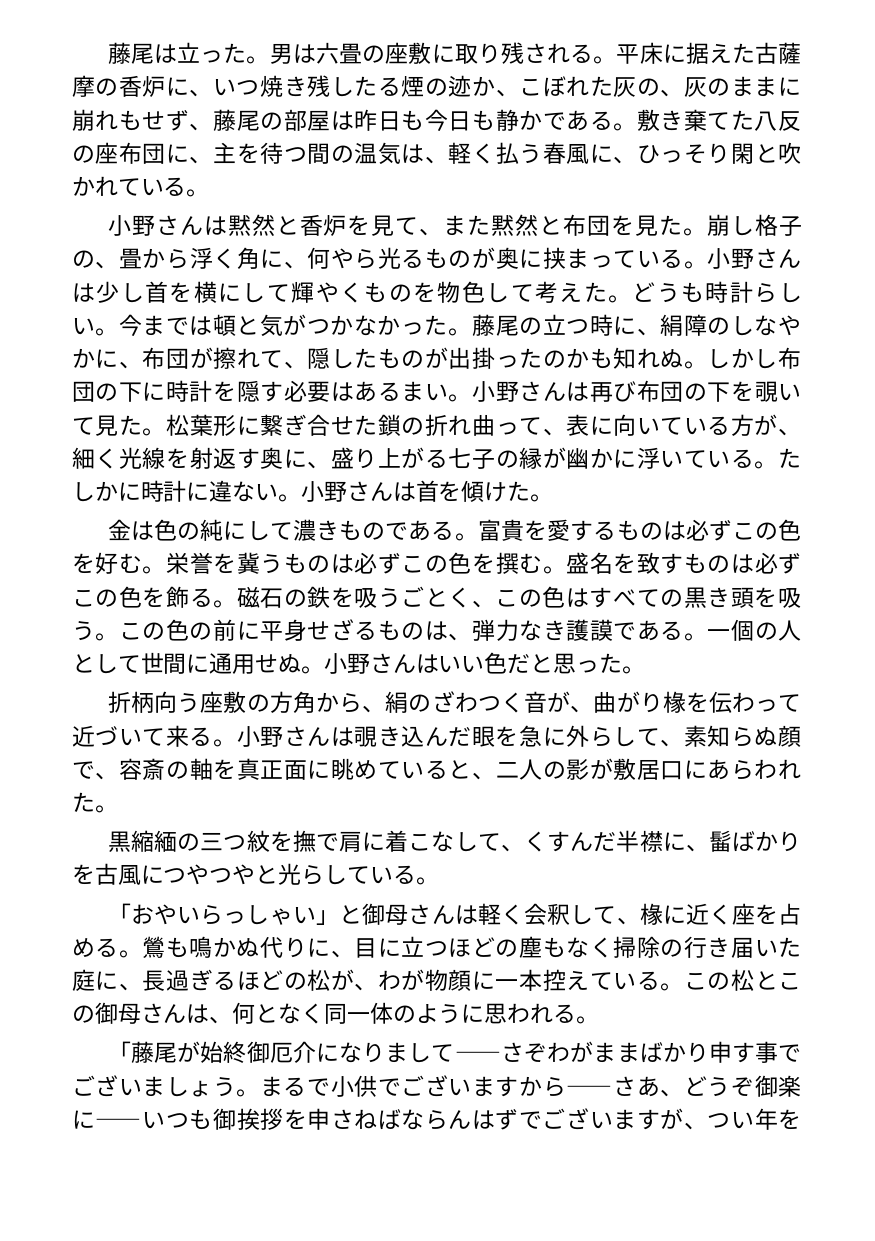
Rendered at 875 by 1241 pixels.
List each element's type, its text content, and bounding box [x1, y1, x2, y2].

text 折柄向う座敷の方角から、絹のざわつく音が、曲がり椽を伝わって近づいて来る。小野さんは覗き込んだ眼を急に外らして、素知らぬ顔で、容斎の軸を真正面に眺めていると、二人の影が敷居口にあらわれた。 [72, 685, 802, 818]
text 黒縮緬の三つ紋を撫で肩に着こなして、くすんだ半襟に、髷ばかりを古風につやつやと光らしている。 [72, 824, 802, 891]
text 藤尾は立った。男は六畳の座敷に取り残される。平床に据えた古薩摩の香炉に、いつ焼き残したる煙の迹か、こぼれた灰の、灰のままに崩れもせず、藤尾の部屋は昨日も今日も静かである。敷き棄てた八反の座布団に、主を待つ間の温気は、軽く払う春風に、ひっそり閑と吹かれている。 [72, 36, 802, 202]
text 金は色の純にして濃きものである。富貴を愛するものは必ずこの色を好む。栄誉を冀うものは必ずこの色を撰む。盛名を致すものは必ずこの色を飾る。磁石の鉄を吸うごとく、この色はすべての黒き頭を吸う。この色の前に平身せざるものは、弾力なき護謨である。一個の人として世間に通用せぬ。小野さんはいい色だと思った。 [72, 513, 802, 679]
text 「おやいらっしゃい」と御母さんは軽く会釈して、椽に近く座を占める。鶯も鳴かぬ代りに、目に立つほどの塵もなく掃除の行き届いた庭に、長過ぎるほどの松が、わが物顔に一本控えている。この松とこの御母さんは、何となく同一体のように思われる。 [72, 896, 802, 1029]
text 「藤尾が始終御厄介になりまして――さぞわがままばかり申す事でございましょう。まるで小供でございますから――さあ、どうぞ御楽に――いつも御挨拶を申さねばならんはずでございますが、つい年を [72, 1035, 802, 1135]
text 小野さんは黙然と香炉を見て、また黙然と布団を見た。崩し格子の、畳から浮く角に、何やら光るものが奥に挟まっている。小野さんは少し首を横にして輝やくものを物色して考えた。どうも時計らしい。今までは頓と気がつかなかった。藤尾の立つ時に、絹障のしなやかに、布団が擦れて、隠したものが出掛ったのかも知れぬ。しかし布団の下に時計を隠す必要はあるまい。小野さんは再び布団の下を覗いて見た。松葉形に繋ぎ合せた鎖の折れ曲って、表に向いている方が、細く光線を射返す奥に、盛り上がる七子の縁が幽かに浮いている。たしかに時計に違ない。小野さんは首を傾けた。 [72, 208, 802, 507]
